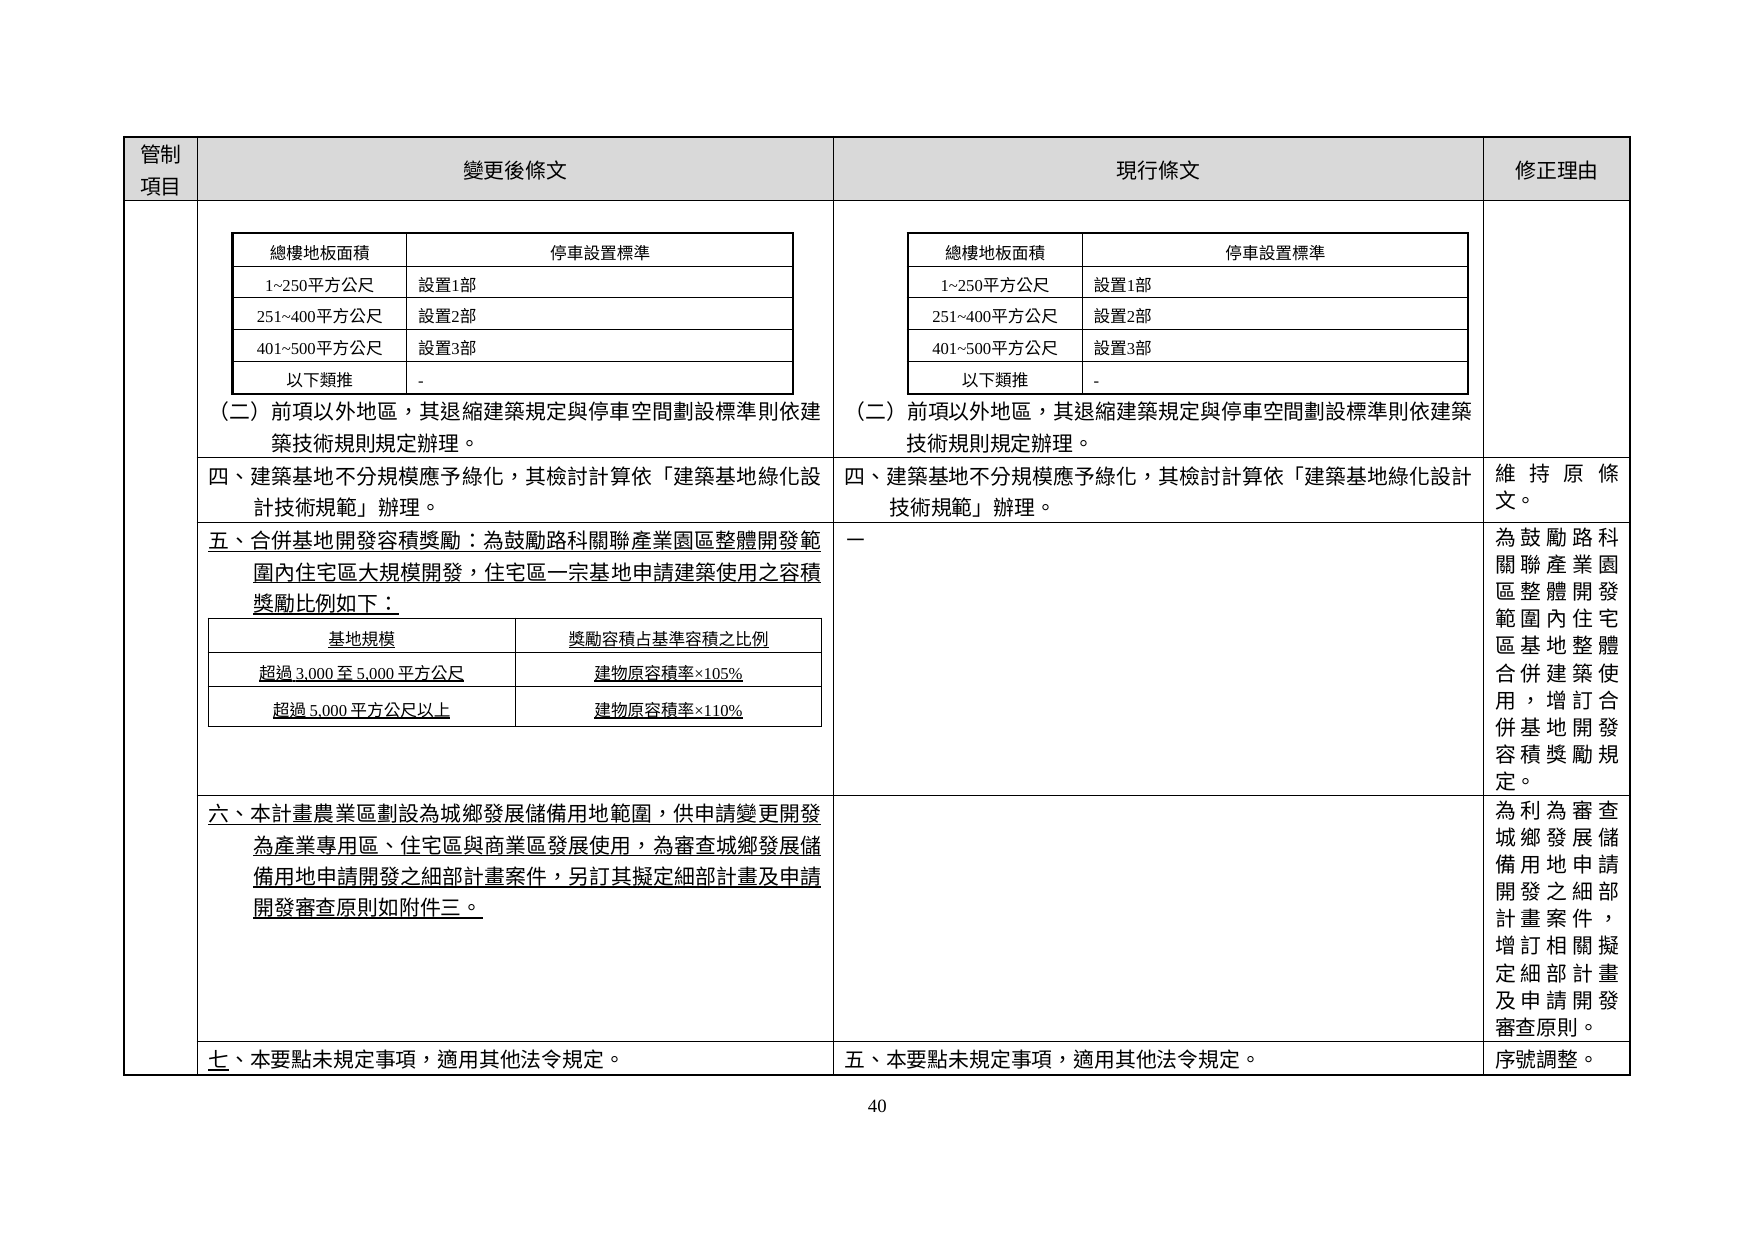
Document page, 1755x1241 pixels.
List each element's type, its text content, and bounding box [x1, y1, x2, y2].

table_header 停車設置標準 [407, 234, 792, 266]
table_cell 401~500平方公尺 [234, 330, 406, 361]
table_cell 超過5,000平方公尺以上 [209, 687, 515, 726]
table_cell 四、建築基地不分規模應予綠化，其檢討計算依「建築基地綠化設計技術規範」辦理。 [198, 458, 833, 522]
table_cell 建物原容積率×110% [516, 687, 821, 726]
table_cell 1~250平方公尺 [234, 267, 406, 297]
table_cell [125, 201, 197, 1074]
table_cell 五、本要點未規定事項，適用其他法令規定。 [834, 1042, 1483, 1074]
table_cell 設置3部 [407, 330, 792, 361]
table_header 總樓地板面積 [909, 234, 1082, 266]
table_header 管制項目 [125, 138, 197, 200]
table_cell 以下類推 [234, 362, 406, 393]
table_cell 為利為審查城鄉發展儲備用地申請開發之細部計畫案件，增訂相關擬定細部計畫及申請開發審查原則。 [1484, 796, 1629, 1041]
table_cell 超過3,000至5,000平方公尺 [209, 653, 515, 686]
table_header 修正理由 [1484, 138, 1629, 200]
table_cell 五、合併基地開發容積獎勵：為鼓勵路科關聯產業園區整體開發範圍內住宅區大規模開發，住宅區一宗基地申請建築使用之容積獎勵比例如下： [198, 523, 833, 795]
table_cell 設置2部 [1083, 298, 1467, 329]
table_cell 序號調整。 [1484, 1042, 1629, 1074]
table_cell 以下類推 [909, 362, 1082, 393]
table_cell （二）前項以外地區，其退縮建築規定與停車空間劃設標準則依建築技術規則規定辦理。 [198, 201, 833, 457]
table_cell 251~400平方公尺 [234, 298, 406, 329]
table_cell － [834, 523, 1483, 795]
table_cell 建物原容積率×105% [516, 653, 821, 686]
table_cell 1~250平方公尺 [909, 267, 1082, 297]
table_cell - [407, 362, 792, 393]
table_cell 401~500平方公尺 [909, 330, 1082, 361]
table_header 停車設置標準 [1083, 234, 1467, 266]
table_cell 七、本要點未規定事項，適用其他法令規定。 [198, 1042, 833, 1074]
table_header 基地規模 [209, 619, 515, 652]
table_header 總樓地板面積 [234, 234, 406, 266]
table_cell [834, 796, 1483, 1041]
table_header 現行條文 [834, 138, 1483, 200]
table_cell [1484, 201, 1629, 457]
table_cell 設置2部 [407, 298, 792, 329]
table_cell 251~400平方公尺 [909, 298, 1082, 329]
table_cell - [1083, 362, 1467, 393]
table_cell 設置1部 [1083, 267, 1467, 297]
table_cell 六、本計畫農業區劃設為城鄉發展儲備用地範圍，供申請變更開發為產業專用區、住宅區與商業區發展使用，為審查城鄉發展儲備用地申請開發之細部計畫案件，另訂其擬定細部計畫及申請開發審查原則如附件三。 [198, 796, 833, 1041]
table_header 獎勵容積占基準容積之比例 [516, 619, 821, 652]
table_cell 四、建築基地不分規模應予綠化，其檢討計算依「建築基地綠化設計技術規範」辦理。 [834, 458, 1483, 522]
table_cell 設置1部 [407, 267, 792, 297]
table_cell （二）前項以外地區，其退縮建築規定與停車空間劃設標準則依建築技術規則規定辦理。 [834, 201, 1483, 457]
table_header 變更後條文 [198, 138, 833, 200]
table_cell 設置3部 [1083, 330, 1467, 361]
table_cell 維持原條文。 [1484, 458, 1629, 522]
table_cell 為鼓勵路科關聯產業園區整體開發範圍內住宅區基地整體合併建築使用，增訂合併基地開發容積獎勵規定。 [1484, 523, 1629, 795]
